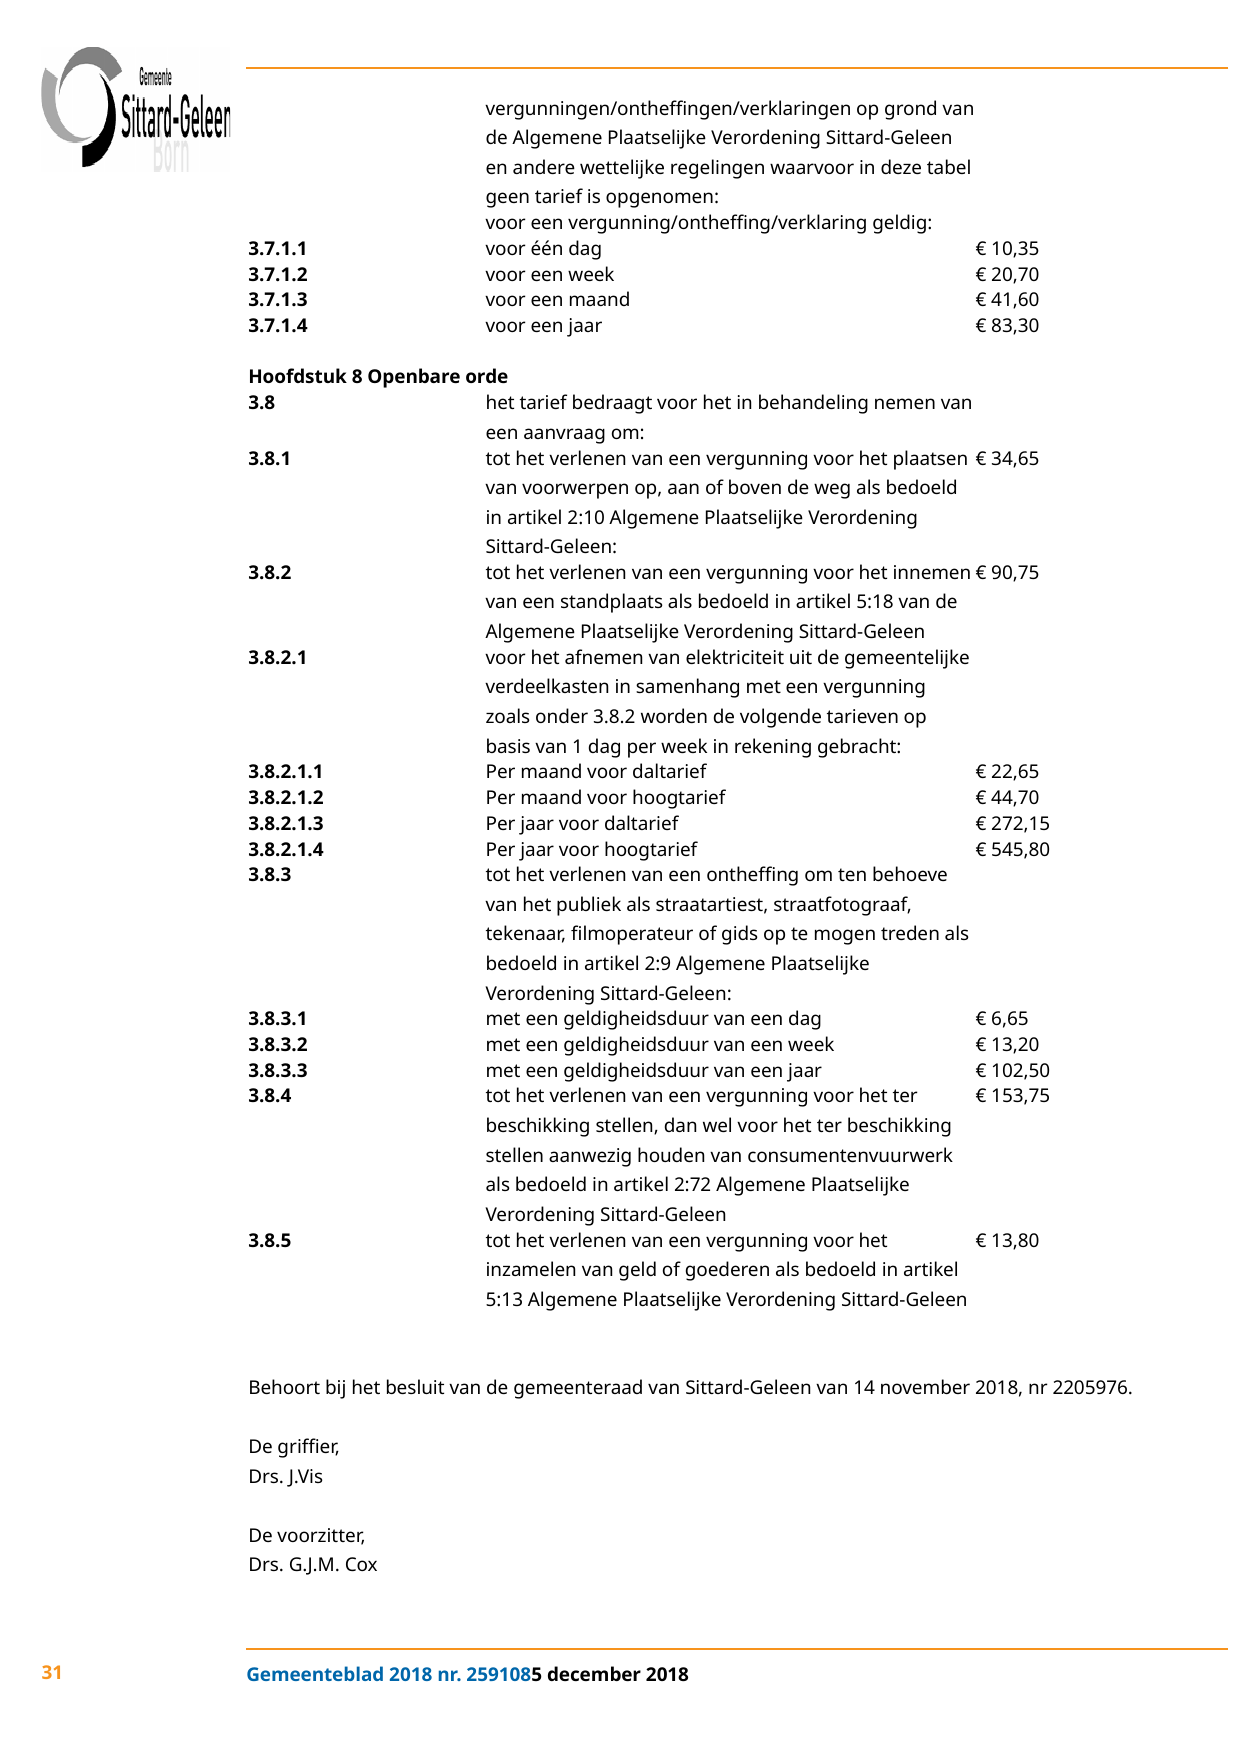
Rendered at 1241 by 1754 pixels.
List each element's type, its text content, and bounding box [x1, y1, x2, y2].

table_cell 3.7.1.3 [248, 286, 485, 312]
text Drs. J.Vis [248, 1463, 1152, 1488]
table_cell 3.8.2 [248, 559, 485, 644]
table_cell 3.8.3.2 [248, 1031, 485, 1057]
table_cell € 20,70 [975, 261, 1152, 286]
table_cell 3.7.1.2 [248, 261, 485, 286]
table_cell tot het verlenen van een vergunning voor het plaatsen van voorwerpen op, aan of boven de weg als bedoeld in artikel 2:10 Algemene Plaatselijke Verordening Sittard-Geleen: [485, 445, 975, 559]
table_cell met een geldigheidsduur van een dag [485, 1006, 975, 1031]
table_cell voor een jaar [485, 312, 975, 338]
table_cell 3.7.1.4 [248, 312, 485, 338]
table_cell 3.8.2.1.3 [248, 810, 485, 836]
table_cell tot het verlenen van een vergunning voor het ter beschikking stellen, dan wel voor het ter beschikking stellen aanwezig houden van consumentenvuurwerk als bedoeld in artikel 2:72 Algemene Plaatselijke Verordening Sittard-Geleen [485, 1083, 975, 1227]
table_cell € 545,80 [975, 836, 1152, 861]
table_cell € 6,65 [975, 1006, 1152, 1031]
table_cell € 10,35 [975, 235, 1152, 261]
table_cell [975, 209, 1152, 235]
table_cell [975, 644, 1152, 758]
table_cell Per maand voor daltarief [485, 759, 975, 784]
table_cell € 44,70 [975, 784, 1152, 810]
table_cell met een geldigheidsduur van een jaar [485, 1057, 975, 1083]
picture [41, 47, 231, 172]
table_cell € 22,65 [975, 759, 1152, 784]
table_cell 3.8.4 [248, 1083, 485, 1227]
table_cell Per jaar voor daltarief [485, 810, 975, 836]
text Behoort bij het besluit van de gemeenteraad van Sittard-Geleen van 14 november 2018, nr 2205976. [248, 1374, 1152, 1400]
table_cell [975, 364, 1152, 389]
table_cell tot het verlenen van een vergunning voor het inzamelen van geld of goederen als bedoeld in artikel 5:13 Algemene Plaatselijke Verordening Sittard-Geleen [485, 1227, 975, 1312]
table_cell [248, 209, 485, 235]
table_cell voor één dag [485, 235, 975, 261]
table_cell 3.8.5 [248, 1227, 485, 1312]
text De voorzitter, [248, 1522, 1152, 1548]
table_cell [485, 338, 975, 364]
table_cell € 13,80 [975, 1227, 1152, 1312]
text Drs. G.J.M. Cox [248, 1552, 1152, 1577]
table_cell voor een maand [485, 286, 975, 312]
table_cell 3.8.2.1 [248, 644, 485, 758]
table_cell 3.8.1 [248, 445, 485, 559]
table_cell [975, 95, 1152, 209]
table_cell € 102,50 [975, 1057, 1152, 1083]
table_cell Per jaar voor hoogtarief [485, 836, 975, 861]
table_cell het tarief bedraagt voor het in behandeling nemen van een aanvraag om: [485, 389, 975, 445]
table_cell [975, 389, 1152, 445]
table_cell € 34,65 [975, 445, 1152, 559]
text De griffier, [248, 1433, 1152, 1459]
table_cell voor een vergunning/ontheffing/verklaring geldig: [485, 209, 975, 235]
table_cell voor het afnemen van elektriciteit uit de gemeentelijke verdeelkasten in samenhang met een vergunning zoals onder 3.8.2 worden de volgende tarieven op basis van 1 dag per week in rekening gebracht: [485, 644, 975, 758]
table_cell voor een week [485, 261, 975, 286]
table_cell € 13,20 [975, 1031, 1152, 1057]
table_cell 3.8.2.1.1 [248, 759, 485, 784]
table_cell Per maand voor hoogtarief [485, 784, 975, 810]
table_cell 3.8.2.1.4 [248, 836, 485, 861]
table_cell [248, 95, 485, 209]
table_cell 3.7.1.1 [248, 235, 485, 261]
table_cell Hoofdstuk 8 Openbare orde [248, 364, 975, 389]
table_cell tot het verlenen van een ontheffing om ten behoeve van het publiek als straatartiest, straatfotograaf, tekenaar, filmoperateur of gids op te mogen treden als bedoeld in artikel 2:9 Algemene Plaatselijke Verordening Sittard-Geleen: [485, 861, 975, 1006]
table_cell met een geldigheidsduur van een week [485, 1031, 975, 1057]
table_cell 3.8.3 [248, 861, 485, 1006]
table_cell [975, 861, 1152, 1006]
table_cell vergunningen/ontheffingen/verklaringen op grond van de Algemene Plaatselijke Verordening Sittard-Geleen en andere wettelijke regelingen waarvoor in deze tabel geen tarief is opgenomen: [485, 95, 975, 209]
table_cell 3.8.3.3 [248, 1057, 485, 1083]
table_cell € 41,60 [975, 286, 1152, 312]
table_cell € 272,15 [975, 810, 1152, 836]
table_cell 3.8 [248, 389, 485, 445]
table_cell tot het verlenen van een vergunning voor het innemen van een standplaats als bedoeld in artikel 5:18 van de Algemene Plaatselijke Verordening Sittard-Geleen [485, 559, 975, 644]
table_cell € 83,30 [975, 312, 1152, 338]
table_cell [975, 338, 1152, 364]
table_cell € 153,75 [975, 1083, 1152, 1227]
table_cell 3.8.2.1.2 [248, 784, 485, 810]
table_cell € 90,75 [975, 559, 1152, 644]
table_cell 3.8.3.1 [248, 1006, 485, 1031]
table_cell [248, 338, 485, 364]
